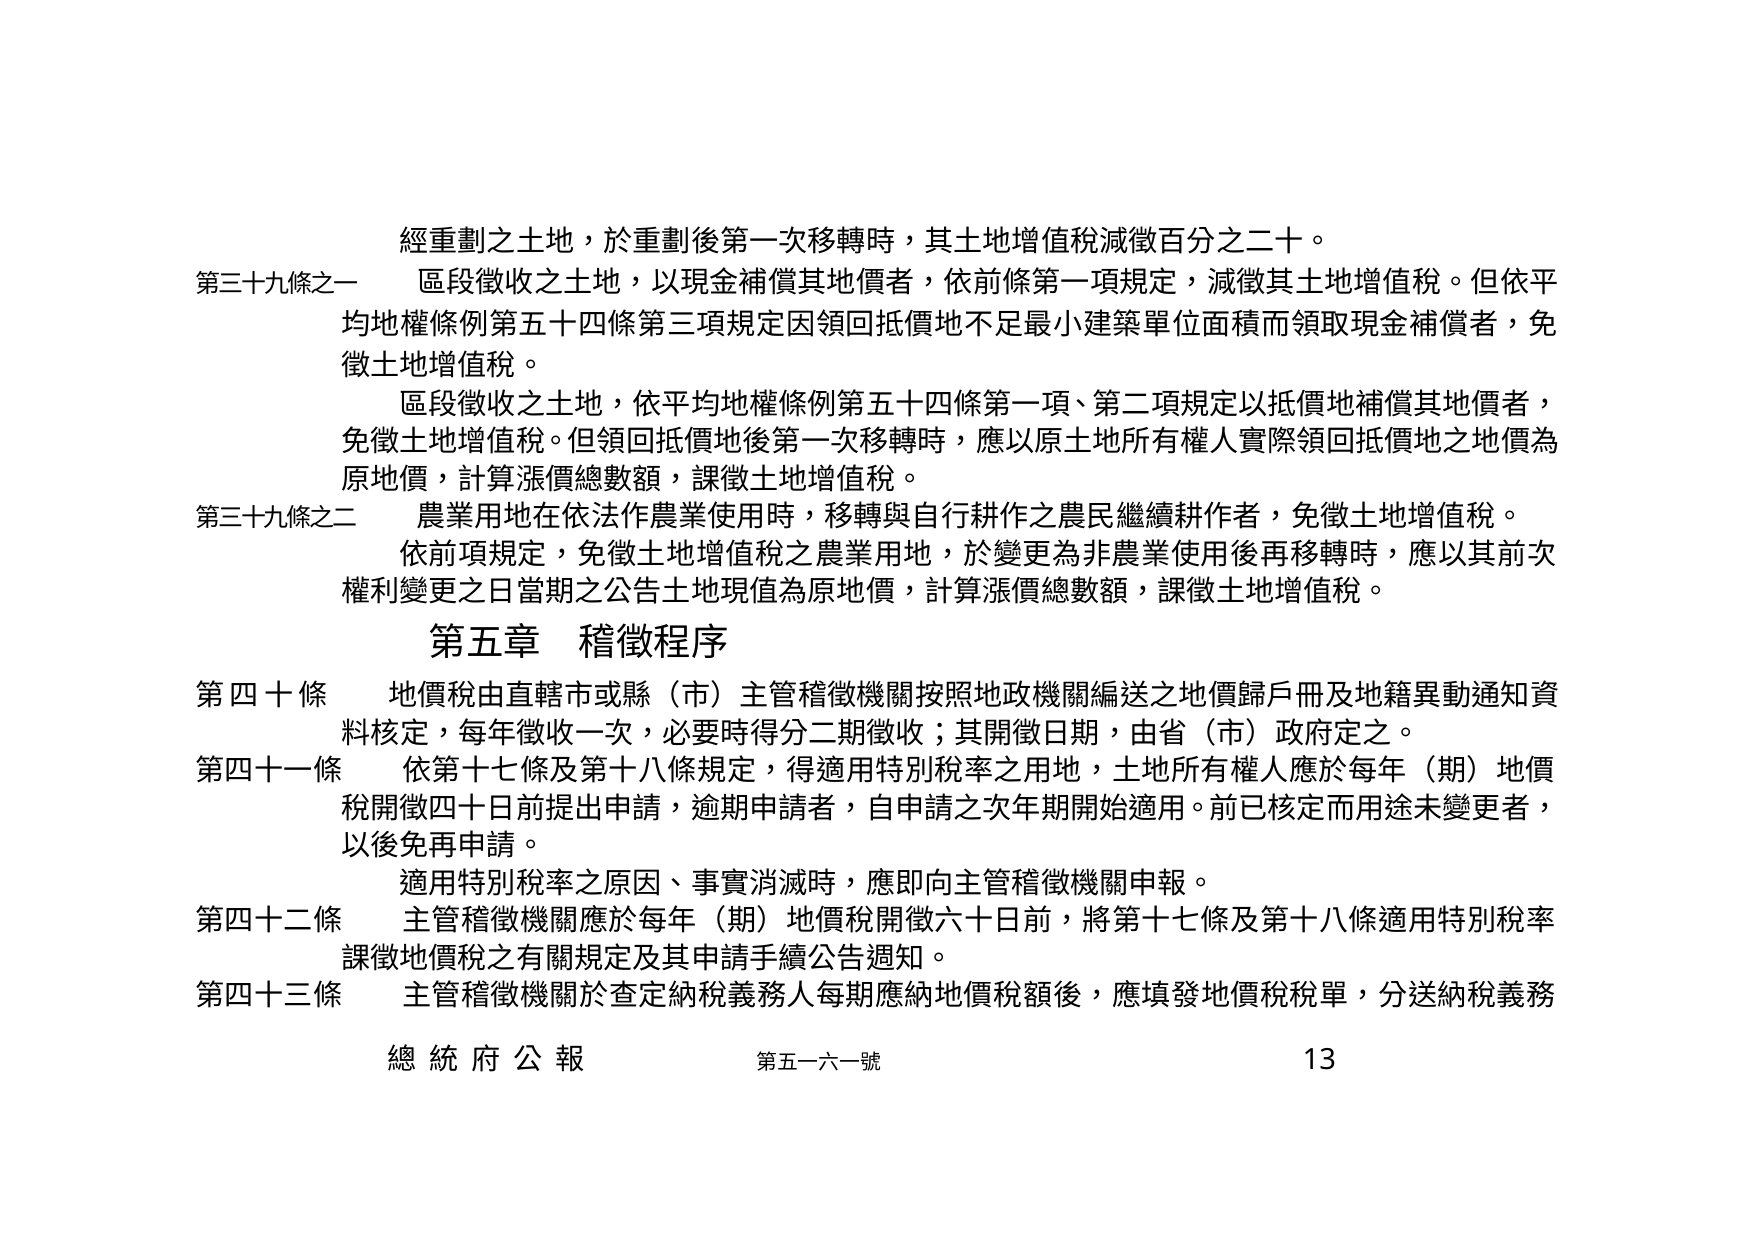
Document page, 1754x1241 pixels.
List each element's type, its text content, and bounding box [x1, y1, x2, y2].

text 依前項規定，免徵土地增值稅之農業用地，於變更為非農業使用後再移轉時，應以其前次權利變更之日當期之公告土地現值為原地價，計算漲價總數額，課徵土地增值稅。 [341, 534, 1559, 609]
text 區段徵收之土地，依平均地權條例第五十四條第一項、第二項規定以抵價地補償其地價者，免徵土地增值稅。但領回抵價地後第一次移轉時，應以原土地所有權人實際領回抵價地之地價為原地價，計算漲價總數額，課徵土地增值稅。 [341, 384, 1559, 497]
text 第四十三條 主管稽徵機關於查定納稅義務人每期應納地價稅額後，應填發地價稅稅單，分送納稅義務 [195, 976, 1559, 1013]
text 第四十二條 主管稽徵機關應於每年（期）地價稅開徵六十日前，將第十七條及第十八條適用特別稅率課徵地價稅之有關規定及其申請手續公告週知。 [195, 901, 1559, 976]
text 適用特別稅率之原因、事實消滅時，應即向主管稽徵機關申報。 [341, 863, 1559, 901]
text 第四十條 地價稅由直轄市或縣（市）主管稽徵機關按照地政機關編送之地價歸戶冊及地籍異動通知資料核定，每年徵收一次，必要時得分二期徵收；其開徵日期，由省（市）政府定之。 [195, 676, 1559, 751]
text 第三十九條之二 農業用地在依法作農業使用時，移轉與自行耕作之農民繼續耕作者，免徵土地增值稅。 [195, 497, 1559, 534]
text 第四十一條 依第十七條及第十八條規定，得適用特別稅率之用地，土地所有權人應於每年（期）地價稅開徵四十日前提出申請，逾期申請者，自申請之次年期開始適用。前已核定而用途未變更者，以後免再申請。 [195, 751, 1559, 863]
text 第五章 稽徵程序 [428, 622, 1559, 663]
text 第三十九條之一 區段徵收之土地，以現金補償其地價者，依前條第一項規定，減徵其土地增值稅。但依平均地權條例第五十四條第三項規定因領回抵價地不足最小建築單位面積而領取現金補償者，免徵土地增值稅。 [195, 259, 1559, 384]
text 經重劃之土地，於重劃後第一次移轉時，其土地增值稅減徵百分之二十。 [341, 222, 1559, 259]
